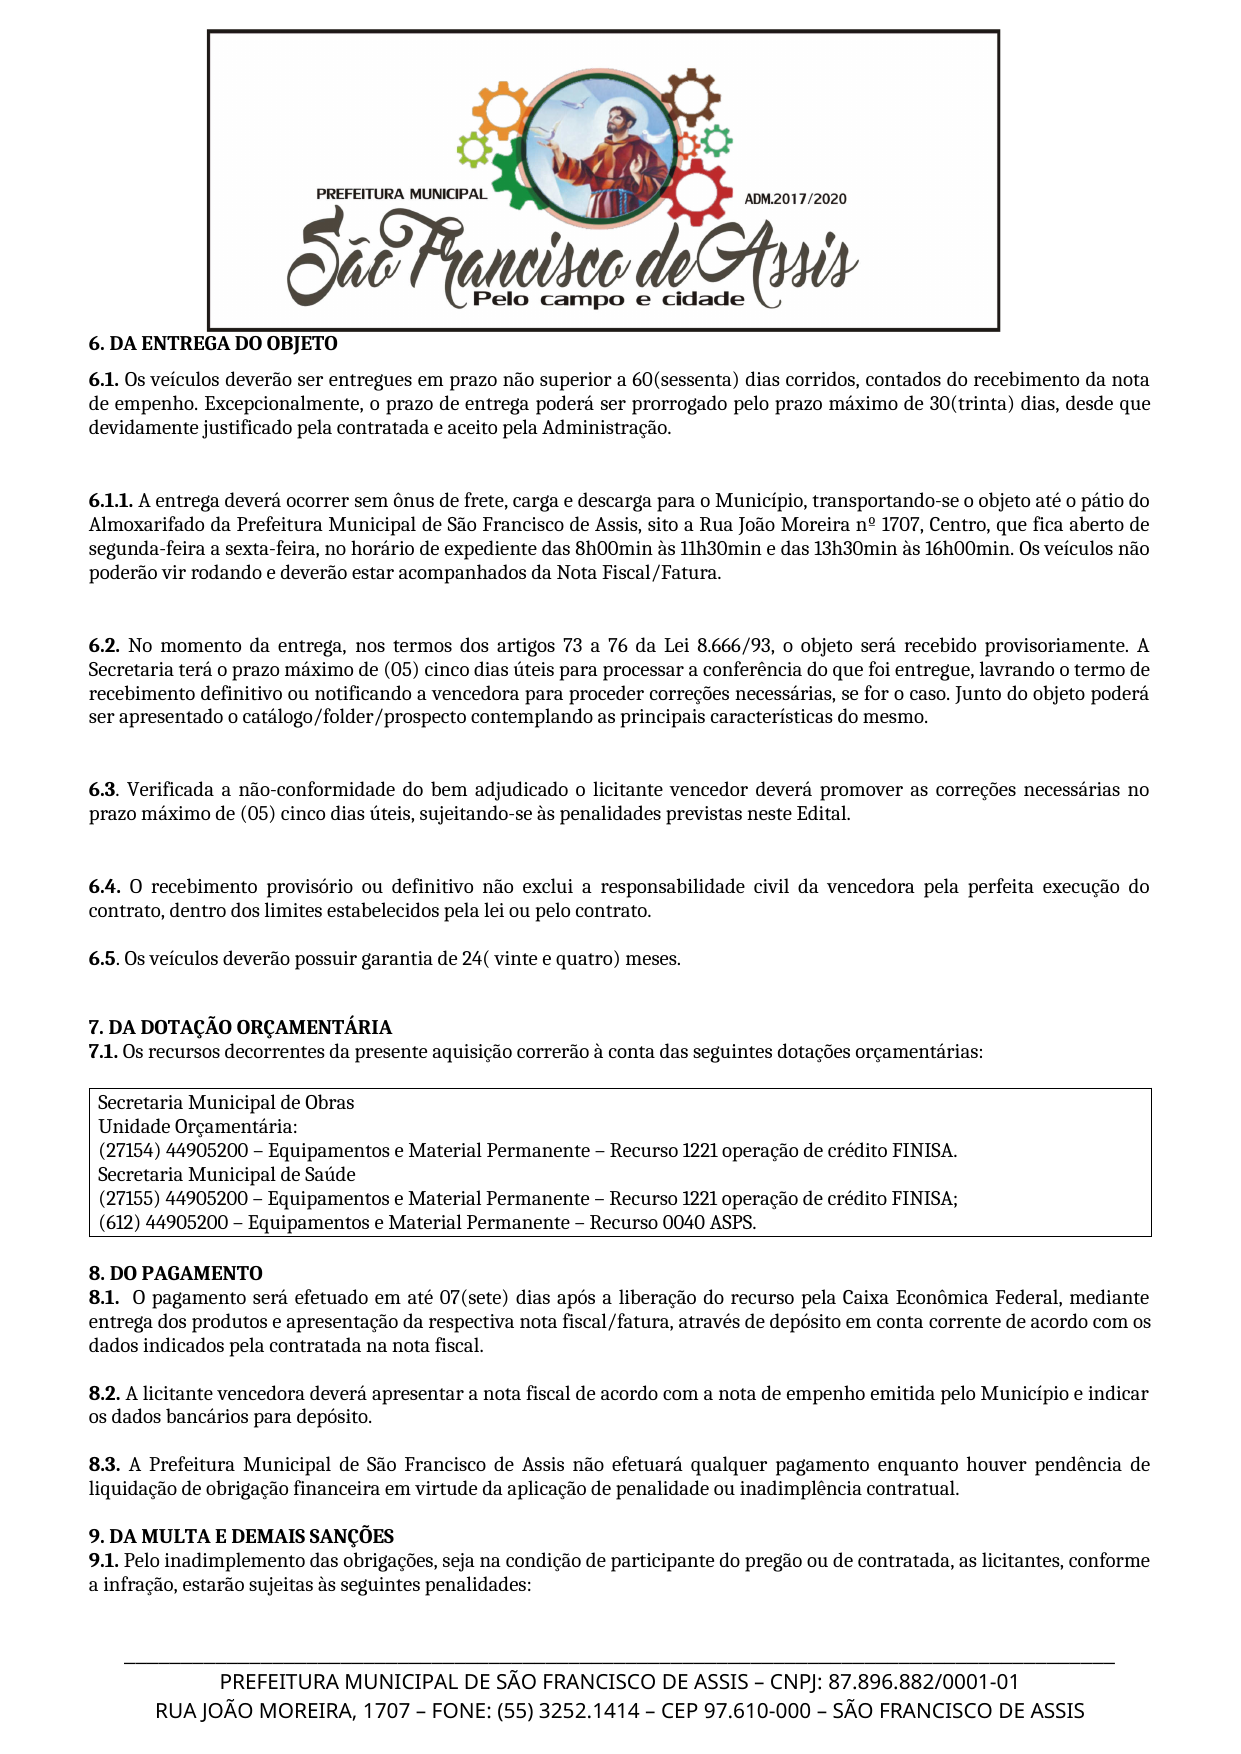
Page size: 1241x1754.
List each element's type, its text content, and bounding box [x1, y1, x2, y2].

text (27154) 44905200 – Equipamentos e Material Permanente – Recurso 1221 operação de crédito FINISA. [90, 1135, 1151, 1159]
text Secretaria Municipal de Obras [90, 1089, 1151, 1111]
text 8.3. A Prefeitura Municipal de São Francisco de Assis não efetuará qualquer pagamento enquanto houver pendência de liquidação de obrigação financeira em virtude da aplicação de penalidade ou inadimplência contratual. [89, 1453, 1152, 1501]
text 9.1. Pelo inadimplemento das obrigações, seja na condição de participante do pregão ou de contratada, as licitantes, conforme a infração, estarão sujeitas às seguintes penalidades: [89, 1549, 1152, 1597]
text Unidade Orçamentária: [90, 1111, 1151, 1135]
text 7.1. Os recursos decorrentes da presente aquisição correrão à conta das seguintes dotações orçamentárias: [89, 1039, 1152, 1063]
text (612) 44905200 – Equipamentos e Material Permanente – Recurso 0040 ASPS. [90, 1207, 1151, 1236]
subtitle 7. DA DOTAÇÃO ORÇAMENTÁRIA [89, 1016, 1152, 1039]
text (27155) 44905200 – Equipamentos e Material Permanente – Recurso 1221 operação de crédito FINISA; [90, 1183, 1151, 1207]
text 6.1.1. A entrega deverá ocorrer sem ônus de frete, carga e descarga para o Município, transportando-se o objeto até o pátio do Almoxarifado da Prefeitura Municipal de São Francisco de Assis, sito a Rua João Moreira nº 1707, Centro, que fica aberto de segunda-feira a sexta-feira, no horário de expediente das 8h00min às 11h30min e das 13h30min às 16h00min. Os veículos não poderão vir rodando e deverão estar acompanhados da Nota Fiscal/Fatura. [89, 488, 1152, 584]
text 6.3. Verificada a não-conformidade do bem adjudicado o licitante vencedor deverá promover as correções necessárias no prazo máximo de (05) cinco dias úteis, sujeitando-se às penalidades previstas neste Edital. [89, 778, 1152, 826]
text Secretaria Municipal de Saúde [90, 1159, 1151, 1183]
text 6. DA ENTREGA DO OBJETO [89, 331, 1152, 355]
text 8. DO PAGAMENTO [89, 1261, 1152, 1285]
text 8.2. A licitante vencedora deverá apresentar a nota fiscal de acordo com a nota de empenho emitida pelo Município e indicar os dados bancários para depósito. [89, 1381, 1152, 1429]
text 6.2. No momento da entrega, nos termos dos artigos 73 a 76 da Lei 8.666/93, o objeto será recebido provisoriamente. A Secretaria terá o prazo máximo de (05) cinco dias úteis para processar a conferência do que foi entregue, lavrando o termo de recebimento definitivo ou notificando a vencedora para proceder correções necessárias, se for o caso. Junto do objeto poderá ser apresentado o catálogo/folder/prospecto contemplando as principais características do mesmo. [89, 633, 1152, 729]
text 6.1. Os veículos deverão ser entregues em prazo não superior a 60(sessenta) dias corridos, contados do recebimento da nota de empenho. Excepcionalmente, o prazo de entrega poderá ser prorrogado pelo prazo máximo de 30(trinta) dias, desde que devidamente justificado pela contratada e aceito pela Administração. [89, 368, 1152, 439]
text 8.1. O pagamento será efetuado em até 07(sete) dias após a liberação do recurso pela Caixa Econômica Federal, mediante entrega dos produtos e apresentação da respectiva nota fiscal/fatura, através de depósito em conta corrente de acordo com os dados indicados pela contratada na nota fiscal. [89, 1285, 1152, 1357]
text 9. DA MULTA E DEMAIS SANÇÕES [89, 1525, 1152, 1549]
text 6.4. O recebimento provisório ou definitivo não exclui a responsabilidade civil da vencedora pela perfeita execução do contrato, dentro dos limites estabelecidos pela lei ou pelo contrato. [89, 875, 1152, 923]
text 6.5. Os veículos deverão possuir garantia de 24( vinte e quatro) meses. [89, 947, 1152, 971]
